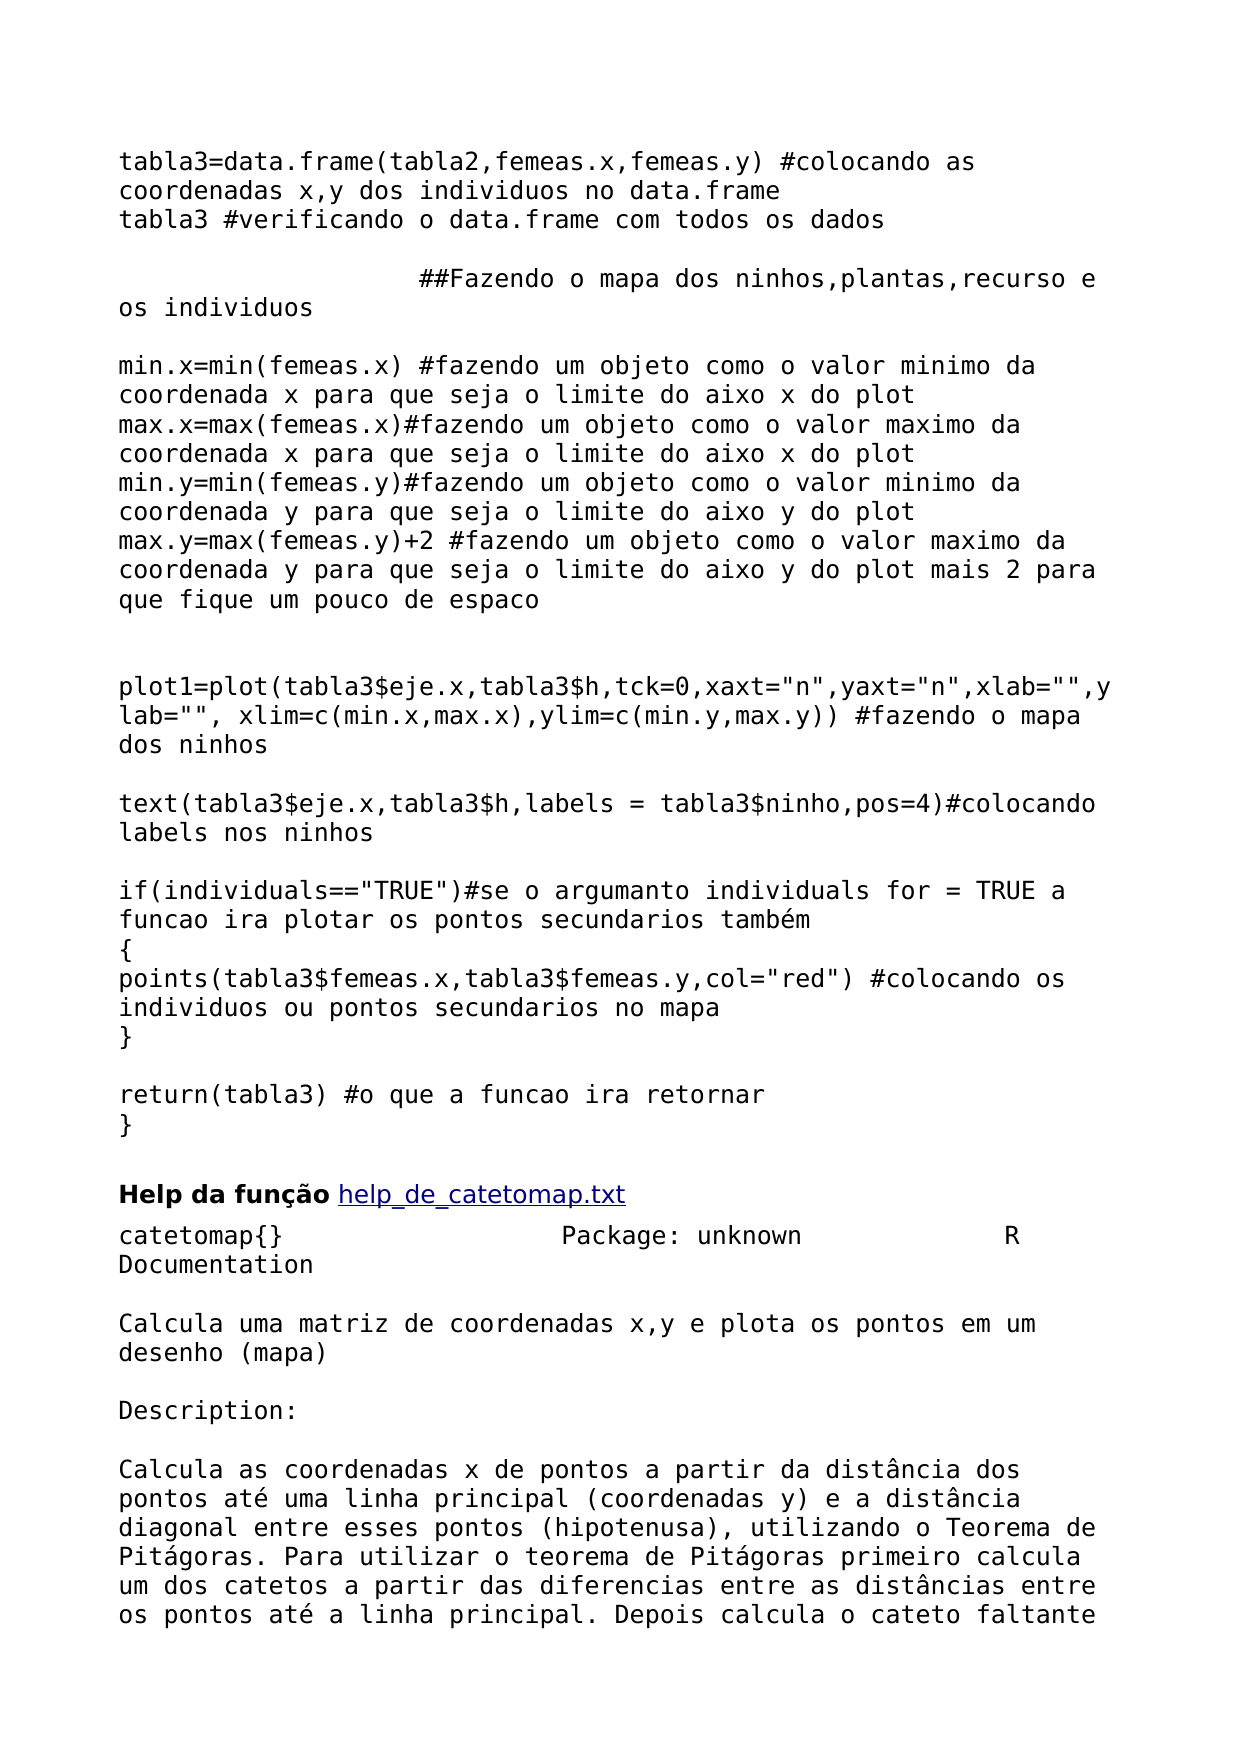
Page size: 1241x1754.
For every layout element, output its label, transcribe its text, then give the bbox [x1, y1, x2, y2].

text catetomap{} Package: unknown R Documentation Calcula uma matriz de coordenadas x,y e plota os pontos em um desenho (mapa) Description: Calcula as coordenadas x de pontos a partir da distância dos pontos até uma linha principal (coordenadas y) e a distância diagonal entre esses pontos (hipotenusa), utilizando o Teorema de Pitágoras. Para utilizar o teorema de Pitágoras primeiro calcula um dos catetos a partir das diferencias entre as distâncias entre os pontos até a linha principal. Depois calcula o cateto faltante [118, 1222, 1122, 1630]
text Help da função help_de_catetomap.txt [118, 1180, 1122, 1209]
text tabla3=data.frame(tabla2,femeas.x,femeas.y) #colocando as coordenadas x,y dos individuos no data.frame tabla3 #verificando o data.frame com todos os dados ##Fazendo o mapa dos ninhos,plantas,recurso e os individuos min.x=min(femeas.x) #fazendo um objeto como o valor minimo da coordenada x para que seja o limite do aixo x do plot max.x=max(femeas.x)#fazendo um objeto como o valor maximo da coordenada x para que seja o limite do aixo x do plot min.y=min(femeas.y)#fazendo um objeto como o valor minimo da coordenada y para que seja o limite do aixo y do plot max.y=max(femeas.y)+2 #fazendo um objeto como o valor maximo da coordenada y para que seja o limite do aixo y do plot mais 2 para que fique um pouco de espaco plot1=plot(tabla3$eje.x,tabla3$h,tck=0,xaxt="n",yaxt="n",xlab="",ylab="", xlim=c(min.x,max.x),ylim=c(min.y,max.y)) #fazendo o mapa dos ninhos text(tabla3$eje.x,tabla3$h,labels = tabla3$ninho,pos=4)#colocando labels nos ninhos if(individuals=="TRUE")#se o argumanto individuals for = TRUE a funcao ira plotar os pontos secundarios também { points(tabla3$femeas.x,tabla3$femeas.y,col="red") #colocando os individuos ou pontos secundarios no mapa } return(tabla3) #o que a funcao ira retornar } [118, 118, 1122, 1168]
